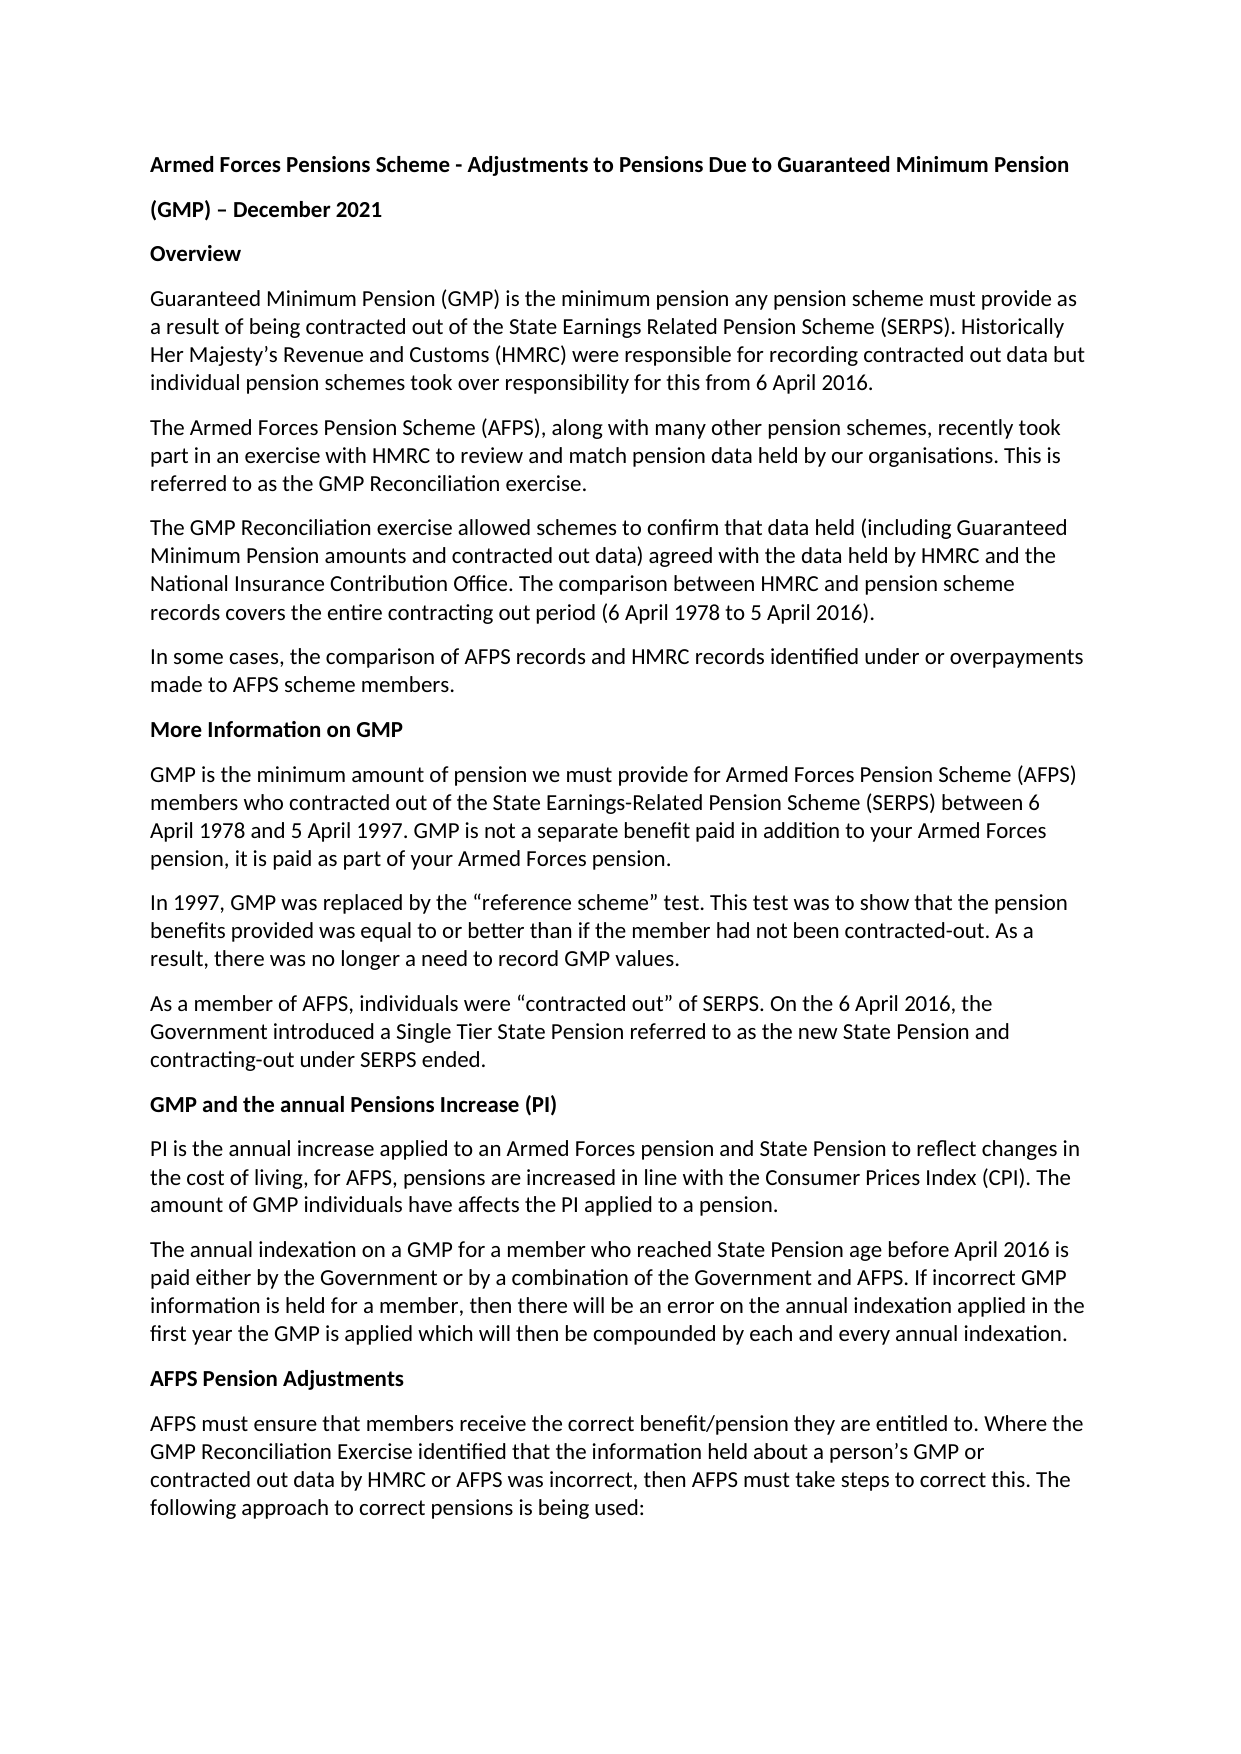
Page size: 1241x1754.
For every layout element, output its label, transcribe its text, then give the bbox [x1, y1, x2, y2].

text AFPS Pension Adjustments [150, 1364, 1090, 1392]
text Overview [150, 239, 1090, 267]
text AFPS must ensure that members receive the correct benefit/pension they are entitled to. Where the GMP Reconciliation Exercise identified that the information held about a person’s GMP or contracted out data by HMRC or AFPS was incorrect, then AFPS must take steps to correct this. The following approach to correct pensions is being used: [150, 1409, 1090, 1521]
text PI is the annual increase applied to an Armed Forces pension and State Pension to reflect changes in the cost of living, for AFPS, pensions are increased in line with the Consumer Prices Index (CPI). The amount of GMP individuals have affects the PI applied to a pension. [150, 1134, 1090, 1219]
text The annual indexation on a GMP for a member who reached State Pension age before April 2016 is paid either by the Government or by a combination of the Government and AFPS. If incorrect GMP information is held for a member, then there will be an error on the annual indexation applied in the first year the GMP is applied which will then be compounded by each and every annual indexation. [150, 1235, 1090, 1347]
text Guaranteed Minimum Pension (GMP) is the minimum pension any pension scheme must provide as a result of being contracted out of the State Earnings Related Pension Scheme (SERPS). Historically Her Majesty’s Revenue and Customs (HMRC) were responsible for recording contracted out data but individual pension schemes took over responsibility for this from 6 April 2016. [150, 284, 1090, 396]
text GMP is the minimum amount of pension we must provide for Armed Forces Pension Scheme (AFPS) members who contracted out of the State Earnings-Related Pension Scheme (SERPS) between 6 April 1978 and 5 April 1997. GMP is not a separate benefit paid in addition to your Armed Forces pension, it is paid as part of your Armed Forces pension. [150, 760, 1090, 872]
text Armed Forces Pensions Scheme - Adjustments to Pensions Due to Guaranteed Minimum Pension [150, 150, 1090, 178]
text In 1997, GMP was replaced by the “reference scheme” test. This test was to show that the pension benefits provided was equal to or better than if the member had not been contracted-out. As a result, there was no longer a need to record GMP values. [150, 888, 1090, 972]
text In some cases, the comparison of AFPS records and HMRC records identified under or overpayments made to AFPS scheme members. [150, 642, 1090, 698]
text The GMP Reconciliation exercise allowed schemes to confirm that data held (including Guaranteed Minimum Pension amounts and contracted out data) agreed with the data held by HMRC and the National Insurance Contribution Office. The comparison between HMRC and pension scheme records covers the entire contracting out period (6 April 1978 to 5 April 2016). [150, 513, 1090, 626]
text (GMP) – December 2021 [150, 195, 1090, 223]
text The Armed Forces Pension Scheme (AFPS), along with many other pension schemes, recently took part in an exercise with HMRC to review and match pension data held by our organisations. This is referred to as the GMP Reconciliation exercise. [150, 413, 1090, 497]
text As a member of AFPS, individuals were “contracted out” of SERPS. On the 6 April 2016, the Government introduced a Single Tier State Pension referred to as the new State Pension and contracting-out under SERPS ended. [150, 989, 1090, 1073]
text GMP and the annual Pensions Increase (PI) [150, 1090, 1090, 1118]
text More Information on GMP [150, 715, 1090, 743]
